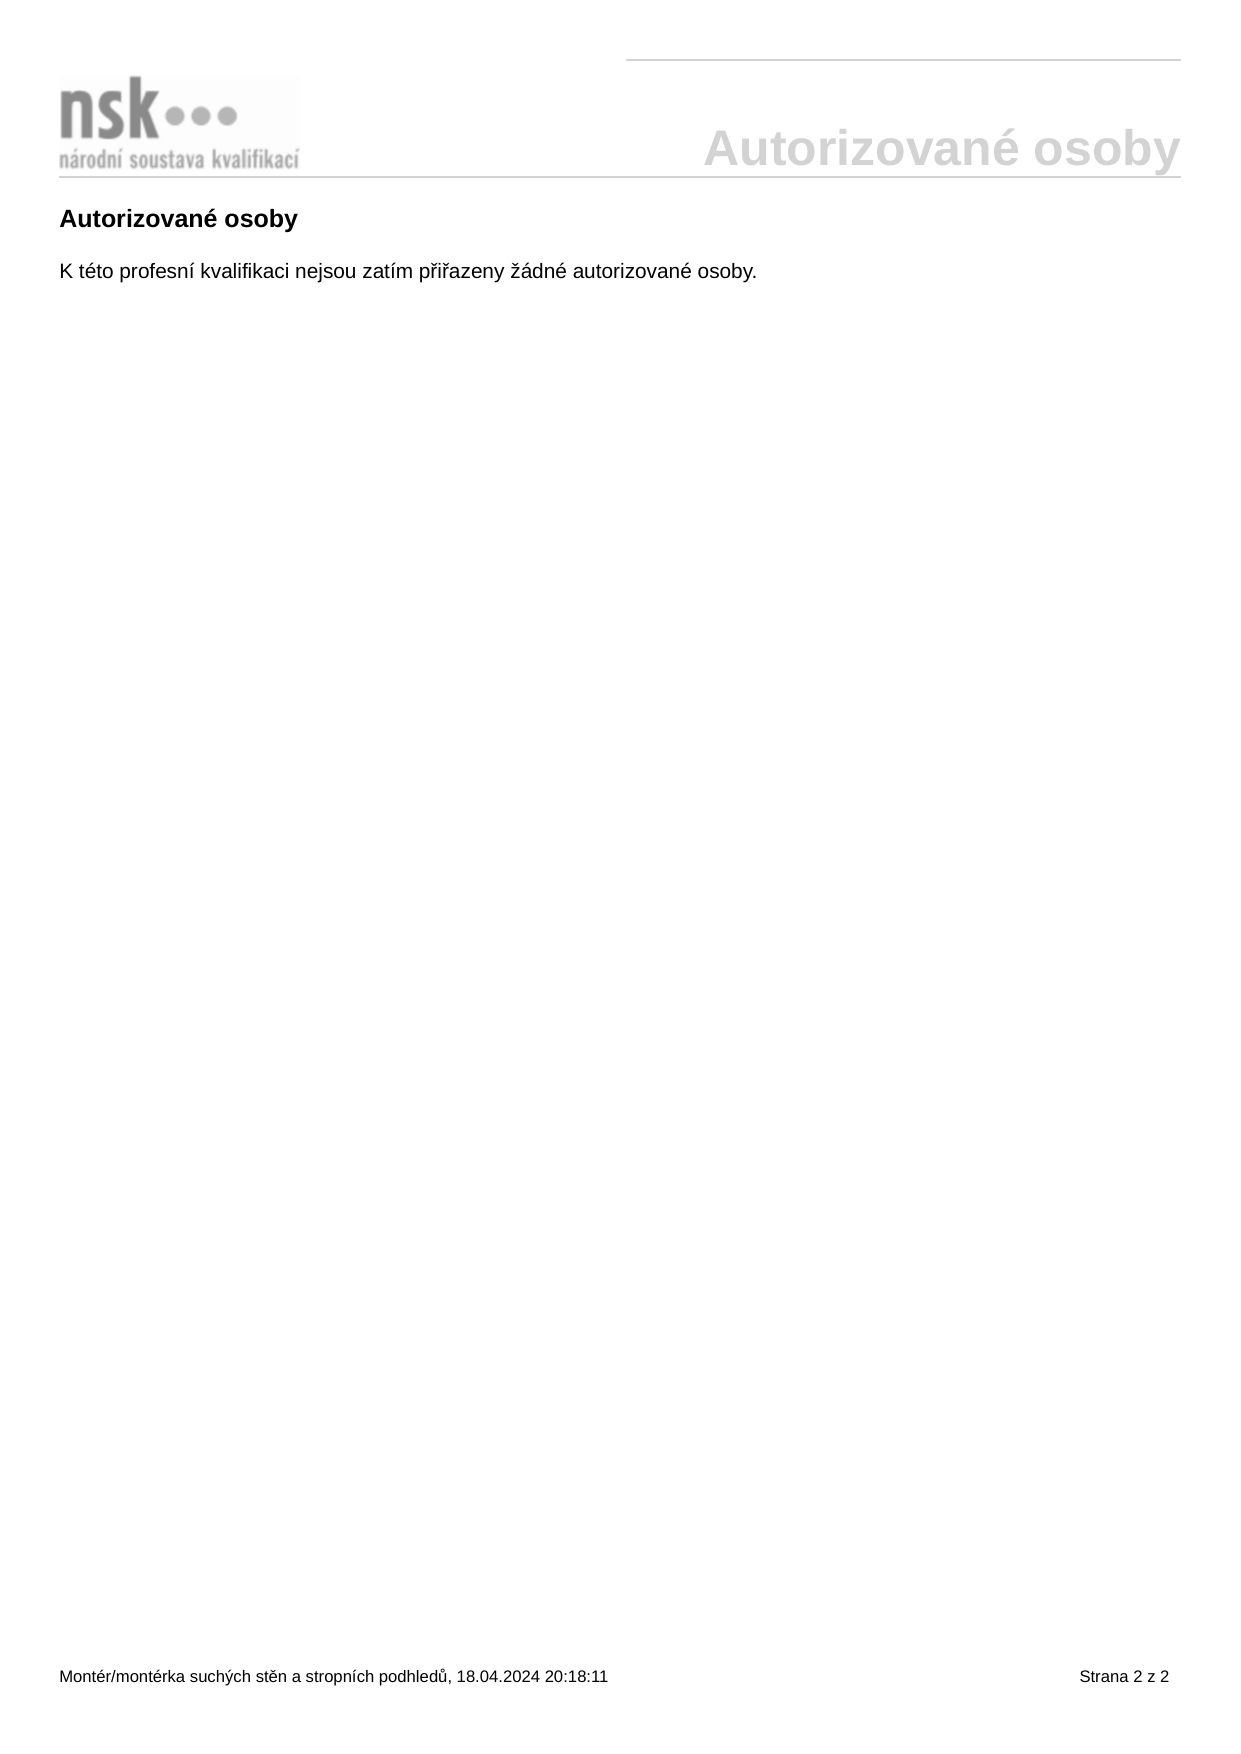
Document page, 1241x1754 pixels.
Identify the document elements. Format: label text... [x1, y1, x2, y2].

table_cell [59, 194, 483, 200]
table_cell [59, 236, 483, 259]
table_cell [626, 883, 862, 1183]
table_cell [484, 583, 620, 883]
table_cell [862, 283, 1169, 583]
table_cell [862, 1183, 1169, 1421]
table_cell [1169, 1421, 1181, 1658]
table_cell [1169, 583, 1181, 883]
table_cell [862, 583, 1169, 883]
table_cell K této profesní kvalifikaci nejsou zatím přiřazeny žádné autorizované osoby. [59, 259, 1181, 283]
table_cell [484, 283, 620, 583]
table_cell [1169, 236, 1181, 259]
table_cell [620, 583, 626, 883]
table_cell [484, 194, 620, 200]
table_cell [59, 171, 483, 176]
table_cell [620, 236, 626, 259]
table_cell [1169, 1658, 1181, 1694]
table_cell Autorizované osoby [59, 200, 1181, 236]
table_cell [484, 1421, 620, 1658]
table_cell [862, 1421, 1169, 1658]
table_cell [1169, 883, 1181, 1183]
table_cell [862, 236, 1169, 259]
table_cell [1169, 1183, 1181, 1421]
table_cell [620, 1421, 626, 1658]
table_cell [621, 59, 626, 170]
picture [58, 59, 621, 171]
table_cell Strana 2 z 2 [862, 1658, 1169, 1694]
table_cell [1169, 194, 1181, 200]
table_cell [484, 883, 620, 1183]
table_cell [620, 883, 626, 1183]
table_cell [620, 283, 626, 583]
table_cell Autorizované osoby [626, 61, 1181, 176]
table_cell [1169, 283, 1181, 583]
table_cell [626, 283, 862, 583]
table_cell [59, 583, 483, 883]
table_cell [862, 194, 1169, 200]
table_cell [59, 1183, 483, 1421]
table_cell [484, 1183, 620, 1421]
table_cell [626, 1421, 862, 1658]
table_cell [620, 1183, 626, 1421]
table_cell [59, 283, 483, 583]
table_cell [484, 236, 620, 259]
table_cell [626, 194, 862, 200]
table_cell [626, 236, 862, 259]
table_cell [862, 883, 1169, 1183]
table_cell [59, 1421, 483, 1658]
table_cell [626, 583, 862, 883]
table_cell [59, 883, 483, 1183]
table_cell [484, 171, 620, 176]
table_cell Montér/montérka suchých stěn a stropních podhledů, 18.04.2024 20:18:11 [59, 1658, 862, 1694]
table_cell [626, 1183, 862, 1421]
table_cell [59, 178, 1181, 194]
